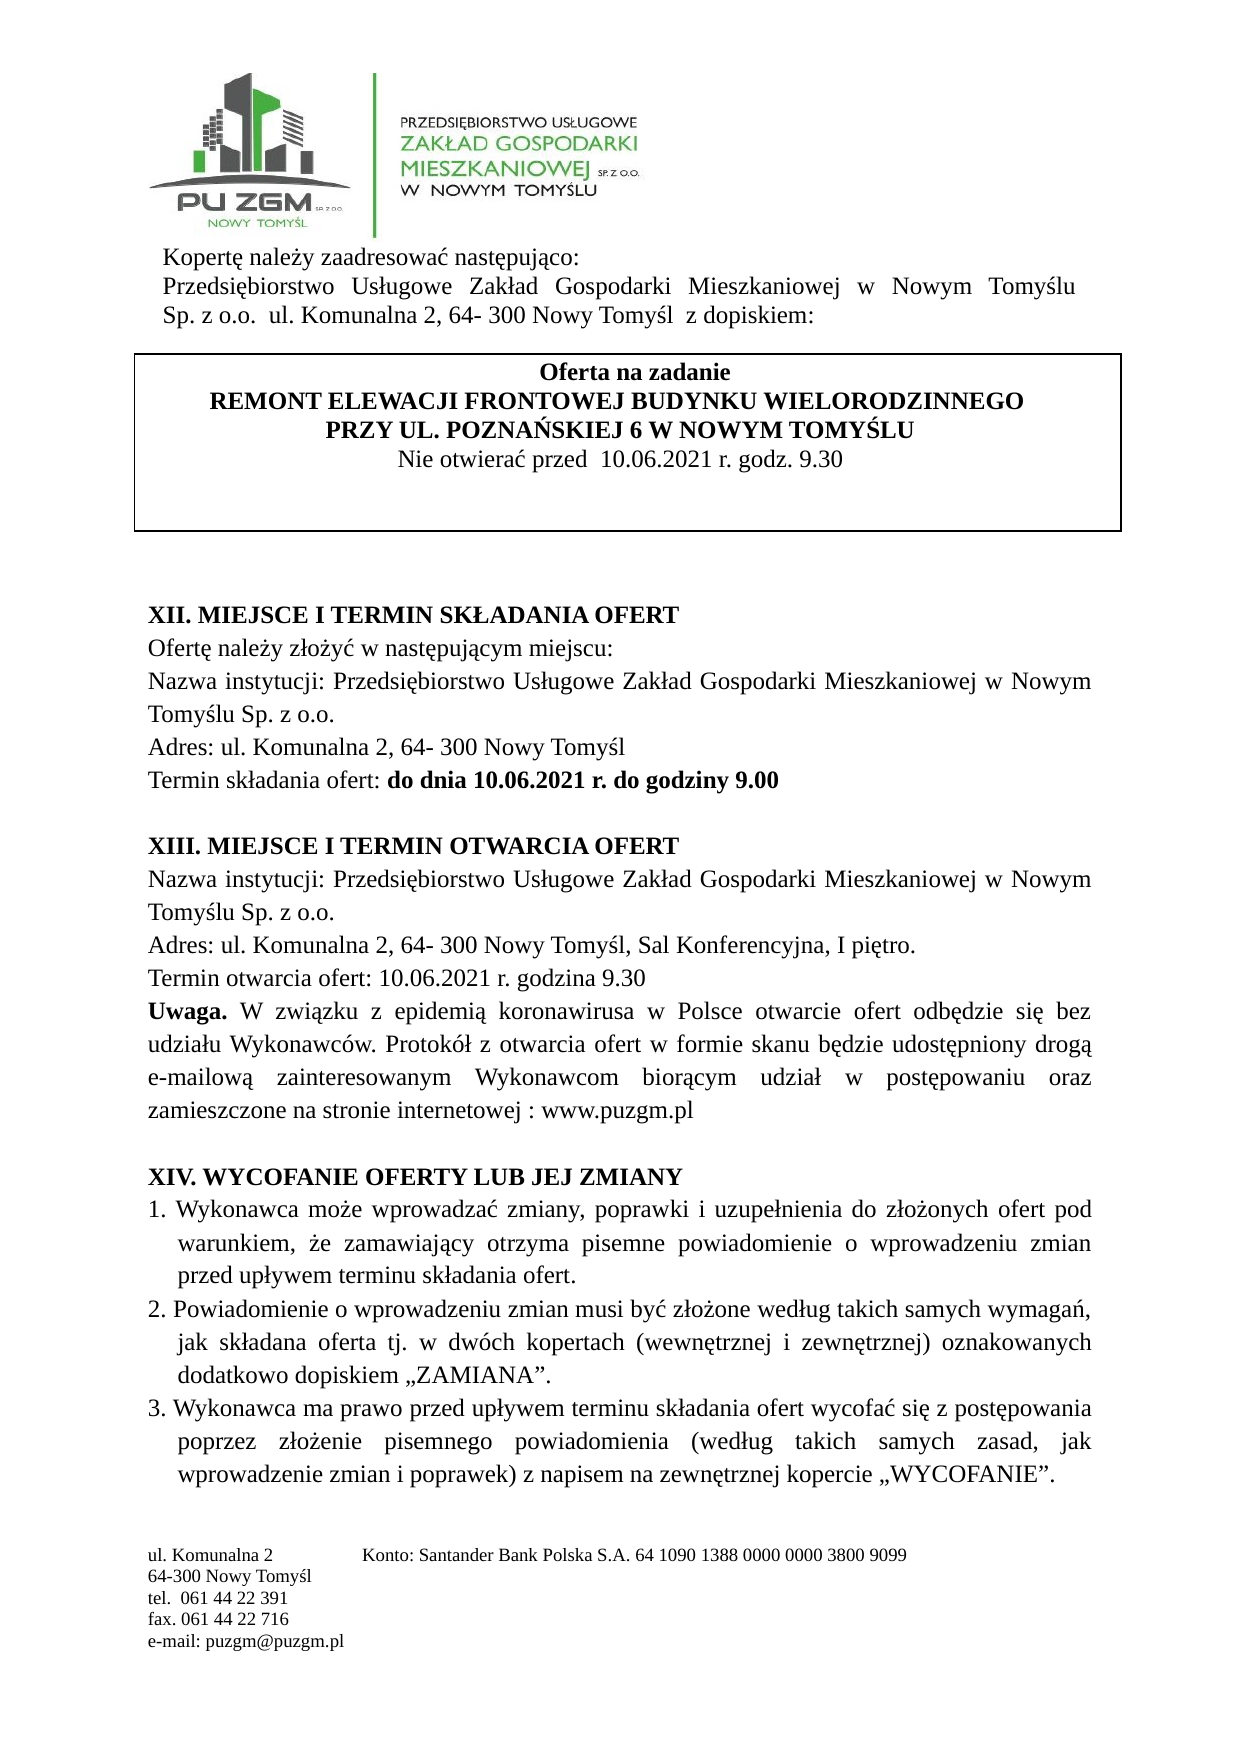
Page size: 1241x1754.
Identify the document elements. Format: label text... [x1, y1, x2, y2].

text Oferta na zadanie [177, 357, 1093, 386]
text Kopertę należy zaadresować następująco: [162, 242, 1093, 271]
text XII. MIEJSCE I TERMIN SKŁADANIA OFERT [148, 600, 1093, 629]
text Ofertę należy złożyć w następującym miejscu: [148, 633, 1093, 662]
text Adres: ul. Komunalna 2, 64- 300 Nowy Tomyśl [148, 732, 1093, 761]
text XIII. MIEJSCE I TERMIN OTWARCIA OFERT [148, 831, 1093, 860]
text Nazwa instytucji: Przedsiębiorstwo Usługowe Zakład Gospodarki Mieszkaniowej w Nowym Tomyślu Sp. z o.o. [148, 666, 1093, 728]
text Adres: ul. Komunalna 2, 64- 300 Nowy Tomyśl, Sal Konferencyjna, I piętro. [148, 930, 1093, 959]
text REMONT ELEWACJI FRONTOWEJ BUDYNKU WIELORODZINNEGO PRZY UL. POZNAŃSKIEJ 6 W NOWYM TOMYŚLU [148, 386, 1093, 444]
text 1. Wykonawca może wprowadzać zmiany, poprawki i uzupełnienia do złożonych ofert pod warunkiem, że zamawiający otrzyma pisemne powiadomienie o wprowadzeniu zmian przed upływem terminu składania ofert. [148, 1194, 1093, 1289]
text 2. Powiadomienie o wprowadzeniu zmian musi być złożone według takich samych wymagań, jak składana oferta tj. w dwóch kopertach (wewnętrznej i zewnętrznej) oznakowanych dodatkowo dopiskiem „ZAMIANA”. [148, 1294, 1093, 1388]
text Uwaga. W związku z epidemią koronawirusa w Polsce otwarcie ofert odbędzie się bez udziału Wykonawców. Protokół z otwarcia ofert w formie skanu będzie udostępniony drogą e-mailową zainteresowanym Wykonawcom biorącym udział w postępowaniu oraz zamieszczone na stronie internetowej : www.puzgm.pl [148, 996, 1093, 1124]
text Przedsiębiorstwo Usługowe Zakład Gospodarki Mieszkaniowej w Nowym Tomyślu Sp. z o.o. ul. Komunalna 2, 64- 300 Nowy Tomyśl z dopiskiem: [162, 271, 1093, 329]
picture [147, 73, 655, 243]
text Nie otwierać przed 10.06.2021 r. godz. 9.30 [148, 444, 1093, 472]
text Termin składania ofert: do dnia 10.06.2021 r. do godziny 9.00 [148, 765, 1093, 794]
text Termin otwarcia ofert: 10.06.2021 r. godzina 9.30 [148, 963, 1093, 992]
text XIV. WYCOFANIE OFERTY LUB JEJ ZMIANY [148, 1162, 1093, 1190]
text Nazwa instytucji: Przedsiębiorstwo Usługowe Zakład Gospodarki Mieszkaniowej w Nowym Tomyślu Sp. z o.o. [148, 864, 1093, 926]
text 3. Wykonawca ma prawo przed upływem terminu składania ofert wycofać się z postępowania poprzez złożenie pisemnego powiadomienia (według takich samych zasad, jak wprowadzenie zmian i poprawek) z napisem na zewnętrznej kopercie „WYCOFANIE”. [148, 1393, 1093, 1487]
